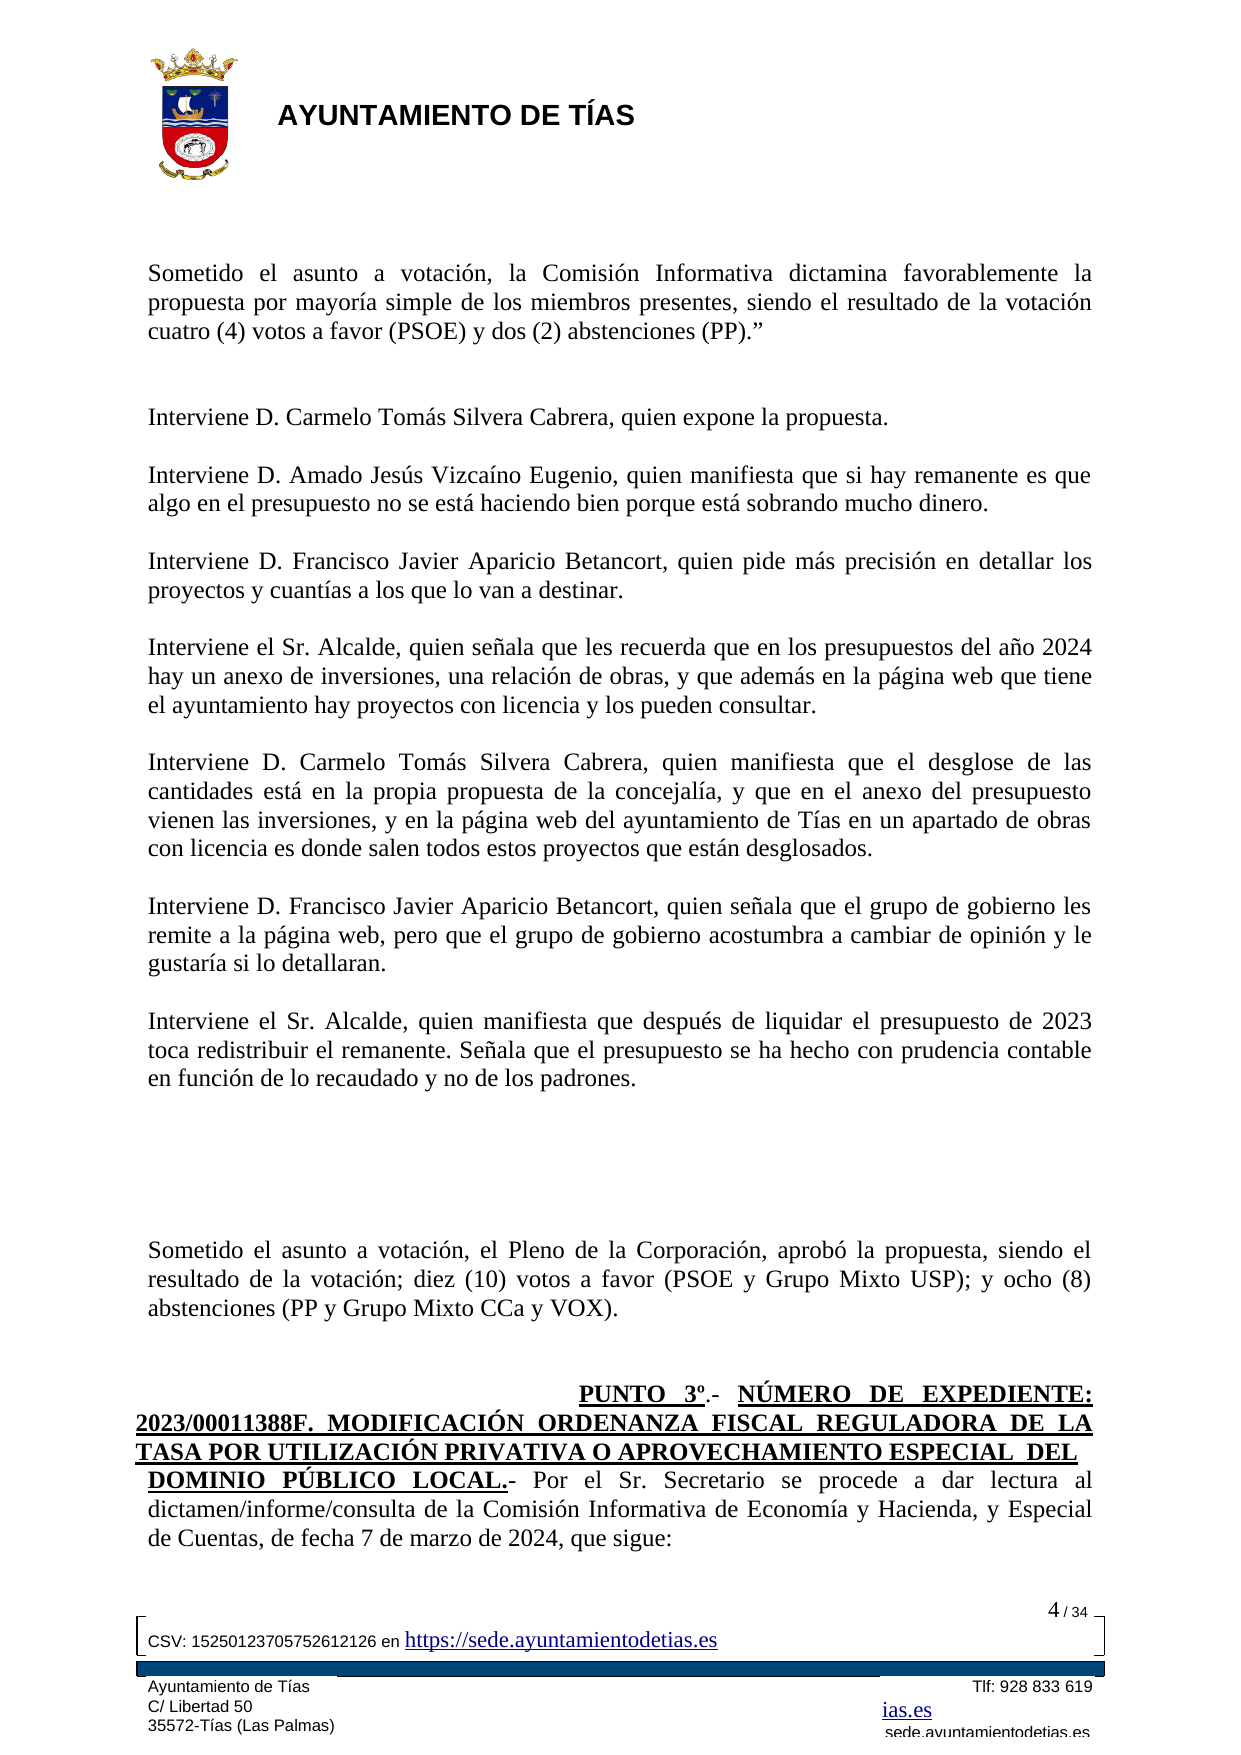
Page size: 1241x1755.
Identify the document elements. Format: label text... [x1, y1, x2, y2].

text Sometido el asunto a votación, la Comisión Informativa dictamina favorablemente la propuesta por mayoría simple de los miembros presentes, siendo el resultado de la votación cuatro (4) votos a favor (PSOE) y dos (2) abstenciones (PP).” [148, 258, 1093, 345]
text Interviene D. Francisco Javier Aparicio Betancort, quien pide más precisión en detallar los proyectos y cuantías a los que lo van a destinar. [148, 546, 1093, 603]
text Sometido el asunto a votación, el Pleno de la Corporación, aprobó la propuesta, siendo el resultado de la votación; diez (10) votos a favor (PSOE y Grupo Mixto USP); y ocho (8) abstenciones (PP y Grupo Mixto CCa y VOX). [148, 1236, 1093, 1322]
subtitle PUNTO 3º.- NÚMERO DE EXPEDIENTE: 2023/00011388F. MODIFICACIÓN ORDENANZA FISCAL REGULADORA DE LA [135, 1379, 1093, 1433]
text DOMINIO PÚBLICO LOCAL.- Por el Sr. Secretario se procede a dar lectura al dictamen/informe/consulta de la Comisión Informativa de Economía y Hacienda, y Especial de Cuentas, de fecha 7 de marzo de 2024, que sigue: [148, 1466, 1093, 1552]
text Interviene D. Francisco Javier Aparicio Betancort, quien señala que el grupo de gobierno les remite a la página web, pero que el grupo de gobierno acostumbra a cambiar de opinión y le gustaría si lo detallaran. [148, 891, 1093, 977]
text Interviene el Sr. Alcalde, quien manifiesta que después de liquidar el presupuesto de 2023 toca redistribuir el remanente. Señala que el presupuesto se ha hecho con prudencia contable en función de lo recaudado y no de los padrones. [148, 1006, 1093, 1092]
text Interviene el Sr. Alcalde, quien señala que les recuerda que en los presupuestos del año 2024 hay un anexo de inversiones, una relación de obras, y que además en la página web que tiene el ayuntamiento hay proyectos con licencia y los pueden consultar. [148, 632, 1093, 718]
subtitle TASA POR UTILIZACIÓN PRIVATIVA O APROVECHAMIENTO ESPECIAL DEL [135, 1434, 1093, 1466]
text Interviene D. Carmelo Tomás Silvera Cabrera, quien expone la propuesta. [148, 402, 1122, 431]
text Interviene D. Amado Jesús Vizcaíno Eugenio, quien manifiesta que si hay remanente es que algo en el presupuesto no se está haciendo bien porque está sobrando mucho dinero. [148, 460, 1093, 517]
text Interviene D. Carmelo Tomás Silvera Cabrera, quien manifiesta que el desglose de las cantidades está en la propia propuesta de la concejalía, y que en el anexo del presupuesto vienen las inversiones, y en la página web del ayuntamiento de Tías en un apartado de obras con licencia es donde salen todos estos proyectos que están desglosados. [148, 747, 1093, 862]
